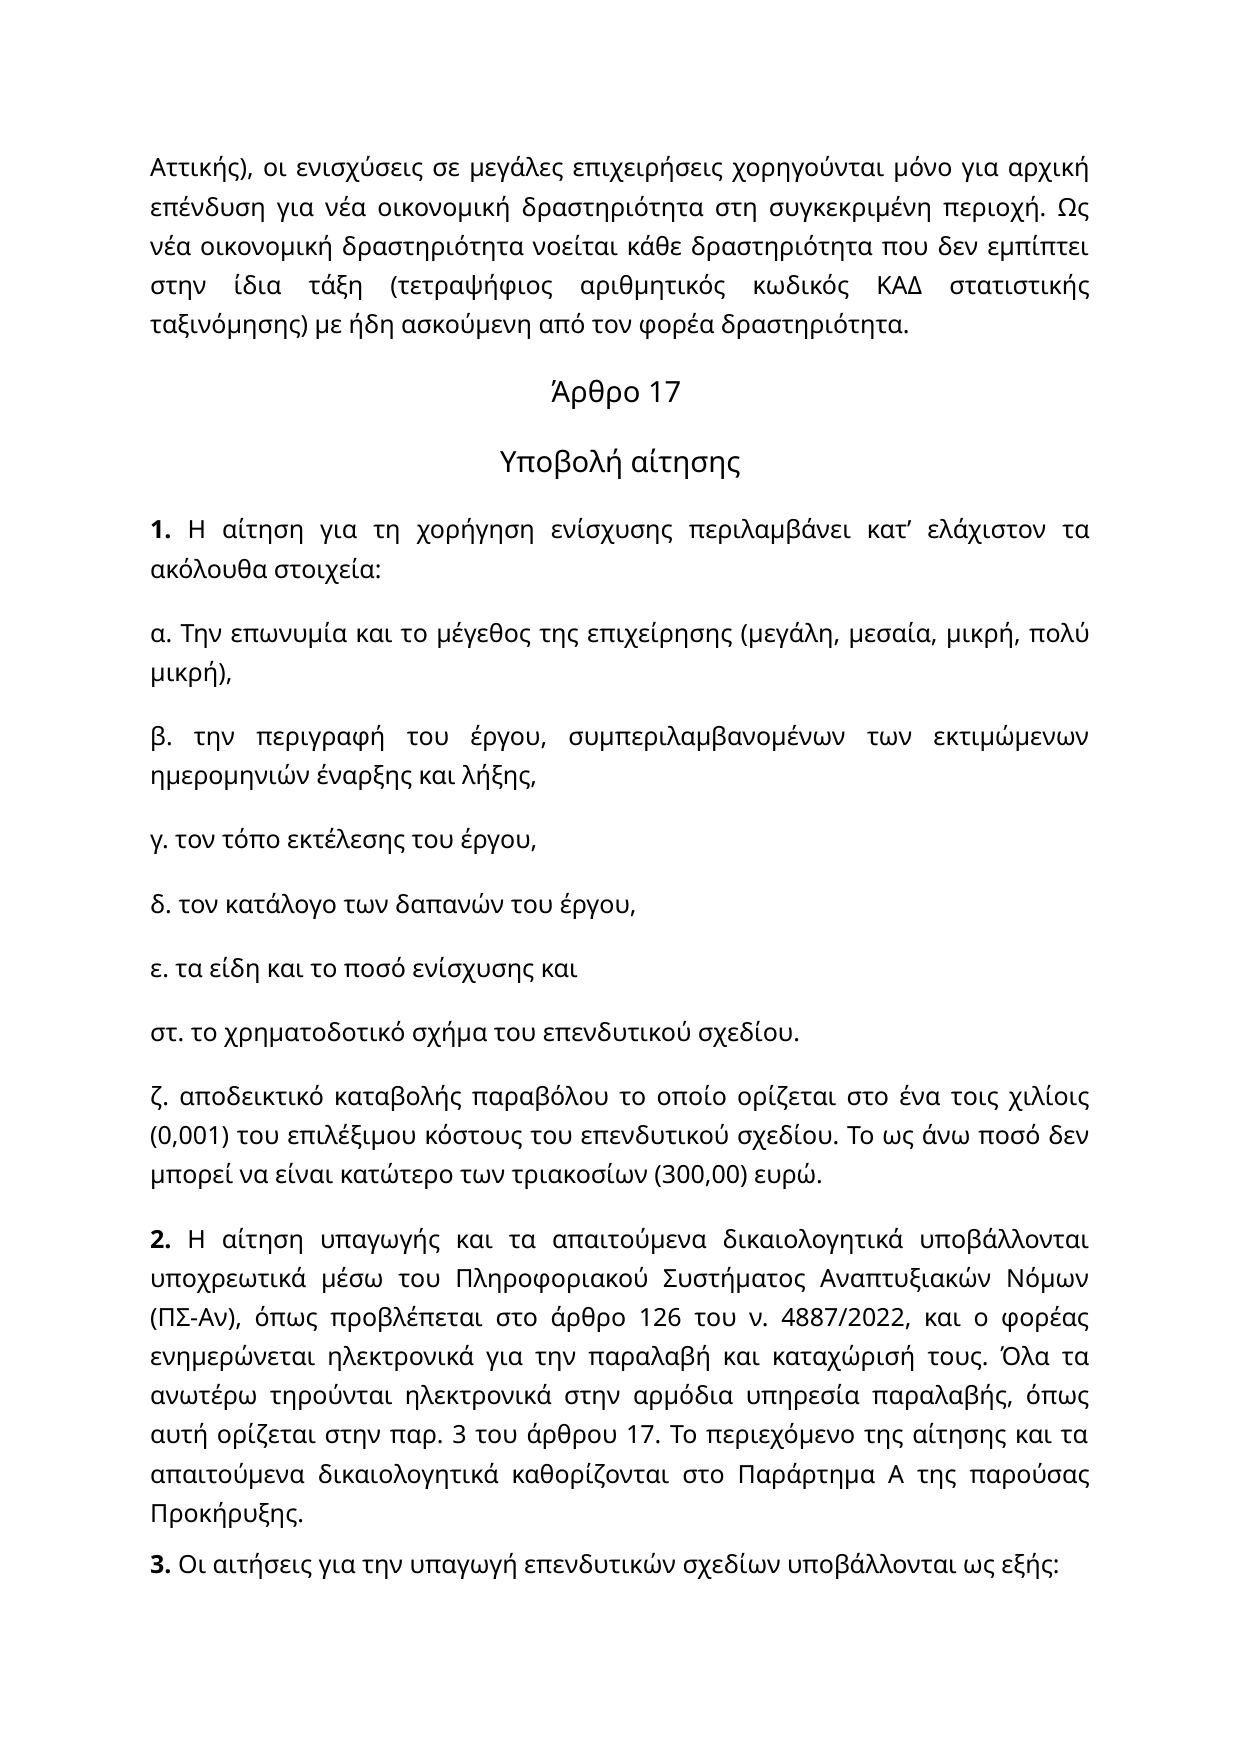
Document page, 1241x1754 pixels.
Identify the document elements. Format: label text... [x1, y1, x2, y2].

text α. Την επωνυμία και το μέγεθος της επιχείρησης (μεγάλη, μεσαία, μικρή, πολύ μικρή), [150, 615, 1090, 689]
text Αττικής), οι ενισχύσεις σε μεγάλες επιχειρήσεις χορηγούνται μόνο για αρχική επένδυση για νέα οικονομική δραστηριότητα στη συγκεκριμένη περιοχή. Ως νέα οικονομική δραστηριότητα νοείται κάθε δραστηριότητα που δεν εμπίπτει στην ίδια τάξη (τετραψήφιος αριθμητικός κωδικός ΚΑΔ στατιστικής ταξινόμησης) με ήδη ασκούμενη από τον φορέα δραστηριότητα. [150, 150, 1090, 341]
text ε. τα είδη και το ποσό ενίσχυσης και [150, 950, 1090, 984]
text β. την περιγραφή του έργου, συμπεριλαμβανομένων των εκτιμώμενων ημερομηνιών έναρξης και λήξης, [150, 719, 1090, 792]
text δ. τον κατάλογο των δαπανών του έργου, [150, 886, 1090, 920]
text 3. Οι αιτήσεις για την υπαγωγή επενδυτικών σχεδίων υποβάλλονται ως εξής: [150, 1547, 1090, 1581]
text 2. Η αίτηση υπαγωγής και τα απαιτούμενα δικαιολογητικά υποβάλλονται υποχρεωτικά μέσω του Πληροφοριακού Συστήματος Αναπτυξιακών Νόμων (ΠΣ-Αν), όπως προβλέπεται στο άρθρο 126 του ν. 4887/2022, και ο φορέας ενημερώνεται ηλεκτρονικά για την παραλαβή και καταχώρισή τους. Όλα τα ανωτέρω τηρούνται ηλεκτρονικά στην αρμόδια υπηρεσία παραλαβής, όπως αυτή ορίζεται στην παρ. 3 του άρθρου 17. Το περιεχόμενο της αίτησης και τα απαιτούμενα δικαιολογητικά καθορίζονται στο Παράρτημα Α της παρούσας Προκήρυξης. [150, 1221, 1090, 1529]
text 1. Η αίτηση για τη χορήγηση ενίσχυσης περιλαμβάνει κατ’ ελάχιστον τα ακόλουθα στοιχεία: [150, 512, 1090, 585]
text ζ. αποδεικτικό καταβολής παραβόλου το οποίο ορίζεται στο ένα τοις χιλίοις (0,001) του επιλέξιμου κόστους του επενδυτικού σχεδίου. Το ως άνω ποσό δεν μπορεί να είναι κατώτερο των τριακοσίων (300,00) ευρώ. [150, 1079, 1090, 1191]
text γ. τον τόπο εκτέλεσης του έργου, [150, 822, 1090, 856]
subtitle Υποβολή αίτησης [150, 441, 1090, 481]
text στ. το χρηματοδοτικό σχήμα του επενδυτικού σχεδίου. [150, 1014, 1090, 1049]
subtitle Άρθρο 17 [150, 371, 1090, 411]
